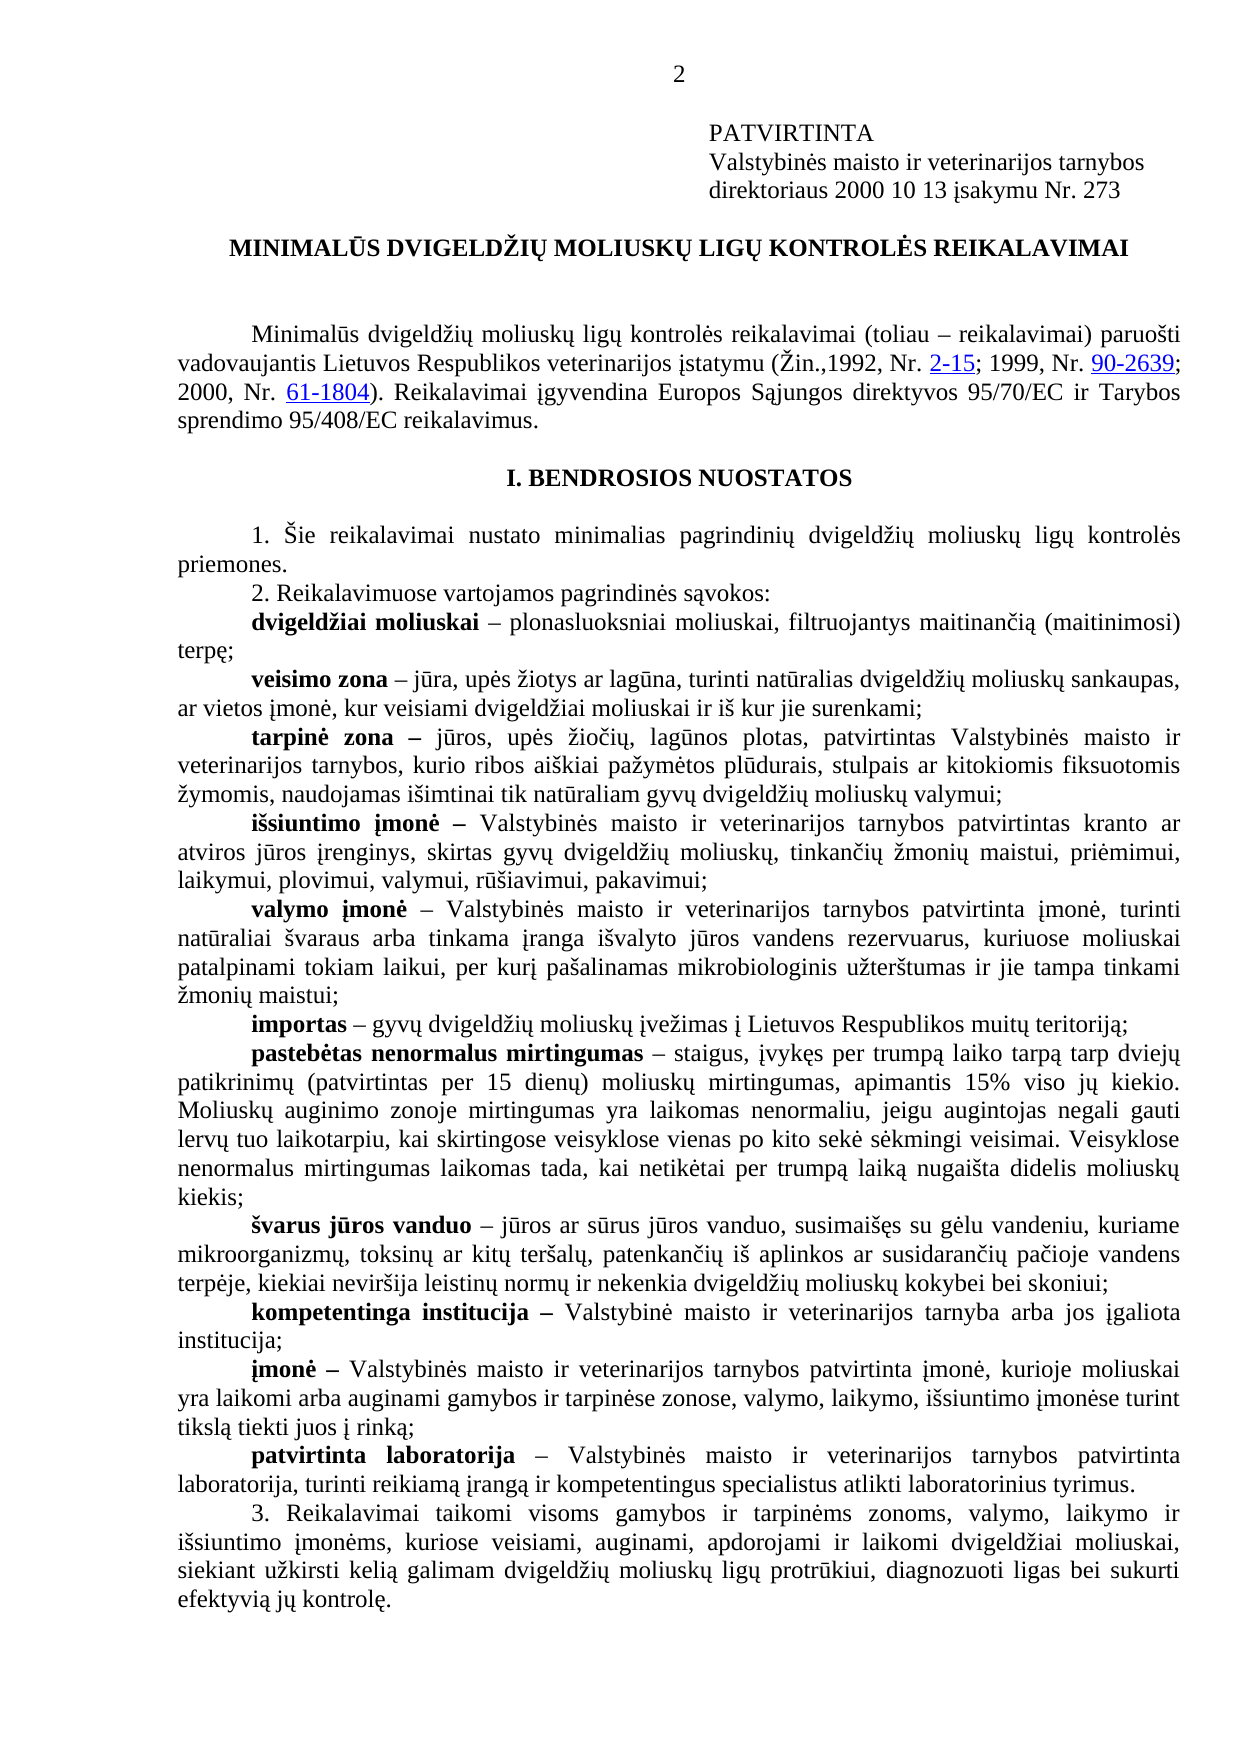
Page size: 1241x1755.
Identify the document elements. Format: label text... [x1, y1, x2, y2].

text Valstybinės maisto ir veterinarijos tarnybos [177, 147, 1181, 176]
text dvigeldžiai moliuskai – plonasluoksniai moliuskai, filtruojantys maitinančią (maitinimosi) terpę; [177, 607, 1181, 664]
text Minimalūs dvigeldžių moliuskų ligų kontrolės reikalavimai (toliau – reikalavimai) paruošti vadovaujantis Lietuvos Respublikos veterinarijos įstatymu (Žin.,1992, Nr. 2-15; 1999, Nr. 90-2639; 2000, Nr. 61-1804). Reikalavimai įgyvendina Europos Sąjungos direktyvos 95/70/EC ir Tarybos sprendimo 95/408/EC reikalavimus. [177, 319, 1181, 434]
text I. BENDROSIOS NUOSTATOS [177, 463, 1181, 492]
text patvirtinta laboratorija – Valstybinės maisto ir veterinarijos tarnybos patvirtinta laboratorija, turinti reikiamą įrangą ir kompetentingus specialistus atlikti laboratorinius tyrimus. [177, 1441, 1181, 1498]
text 1. Šie reikalavimai nustato minimalias pagrindinių dvigeldžių moliuskų ligų kontrolės priemones. [177, 521, 1181, 578]
text importas – gyvų dvigeldžių moliuskų įvežimas į Lietuvos Respublikos muitų teritoriją; [177, 1009, 1181, 1038]
text išsiuntimo įmonė – Valstybinės maisto ir veterinarijos tarnybos patvirtintas kranto ar atviros jūros įrenginys, skirtas gyvų dvigeldžių moliuskų, tinkančių žmonių maistui, priėmimui, laikymui, plovimui, valymui, rūšiavimui, pakavimui; [177, 808, 1181, 894]
text įmonė – Valstybinės maisto ir veterinarijos tarnybos patvirtinta įmonė, kurioje moliuskai yra laikomi arba auginami gamybos ir tarpinėse zonose, valymo, laikymo, išsiuntimo įmonėse turint tikslą tiekti juos į rinką; [177, 1354, 1181, 1441]
text 3. Reikalavimai taikomi visoms gamybos ir tarpinėms zonoms, valymo, laikymo ir išsiuntimo įmonėms, kuriose veisiami, auginami, apdorojami ir laikomi dvigeldžiai moliuskai, siekiant užkirsti kelią galimam dvigeldžių moliuskų ligų protrūkiui, diagnozuoti ligas bei sukurti efektyvią jų kontrolę. [177, 1498, 1181, 1613]
text PATVIRTINTA [177, 118, 1181, 147]
text valymo įmonė – Valstybinės maisto ir veterinarijos tarnybos patvirtinta įmonė, turinti natūraliai švaraus arba tinkama įranga išvalyto jūros vandens rezervuarus, kuriuose moliuskai patalpinami tokiam laikui, per kurį pašalinamas mikrobiologinis užterštumas ir jie tampa tinkami žmonių maistui; [177, 894, 1181, 1009]
text MINIMALŪS DVIGELDŽIŲ MOLIUSKŲ LIGŲ KONTROLĖS REIKALAVIMAI [177, 233, 1181, 262]
text tarpinė zona – jūros, upės žiočių, lagūnos plotas, patvirtintas Valstybinės maisto ir veterinarijos tarnybos, kurio ribos aiškiai pažymėtos plūdurais, stulpais ar kitokiomis fiksuotomis žymomis, naudojamas išimtinai tik natūraliam gyvų dvigeldžių moliuskų valymui; [177, 722, 1181, 808]
text kompetentinga institucija – Valstybinė maisto ir veterinarijos tarnyba arba jos įgaliota institucija; [177, 1297, 1181, 1354]
text direktoriaus 2000 10 13 įsakymu Nr. 273 [177, 176, 1181, 204]
text pastebėtas nenormalus mirtingumas – staigus, įvykęs per trumpą laiko tarpą tarp dviejų patikrinimų (patvirtintas per 15 dienų) moliuskų mirtingumas, apimantis 15% viso jų kiekio. Moliuskų auginimo zonoje mirtingumas yra laikomas nenormaliu, jeigu augintojas negali gauti lervų tuo laikotarpiu, kai skirtingose veisyklose vienas po kito sekė sėkmingi veisimai. Veisyklose nenormalus mirtingumas laikomas tada, kai netikėtai per trumpą laiką nugaišta didelis moliuskų kiekis; [177, 1038, 1181, 1211]
text 2. Reikalavimuose vartojamos pagrindinės sąvokos: [177, 578, 1181, 607]
text veisimo zona – jūra, upės žiotys ar lagūna, turinti natūralias dvigeldžių moliuskų sankaupas, ar vietos įmonė, kur veisiami dvigeldžiai moliuskai ir iš kur jie surenkami; [177, 664, 1181, 722]
text švarus jūros vanduo – jūros ar sūrus jūros vanduo, susimaišęs su gėlu vandeniu, kuriame mikroorganizmų, toksinų ar kitų teršalų, patenkančių iš aplinkos ar susidarančių pačioje vandens terpėje, kiekiai neviršija leistinų normų ir nekenkia dvigeldžių moliuskų kokybei bei skoniui; [177, 1211, 1181, 1297]
